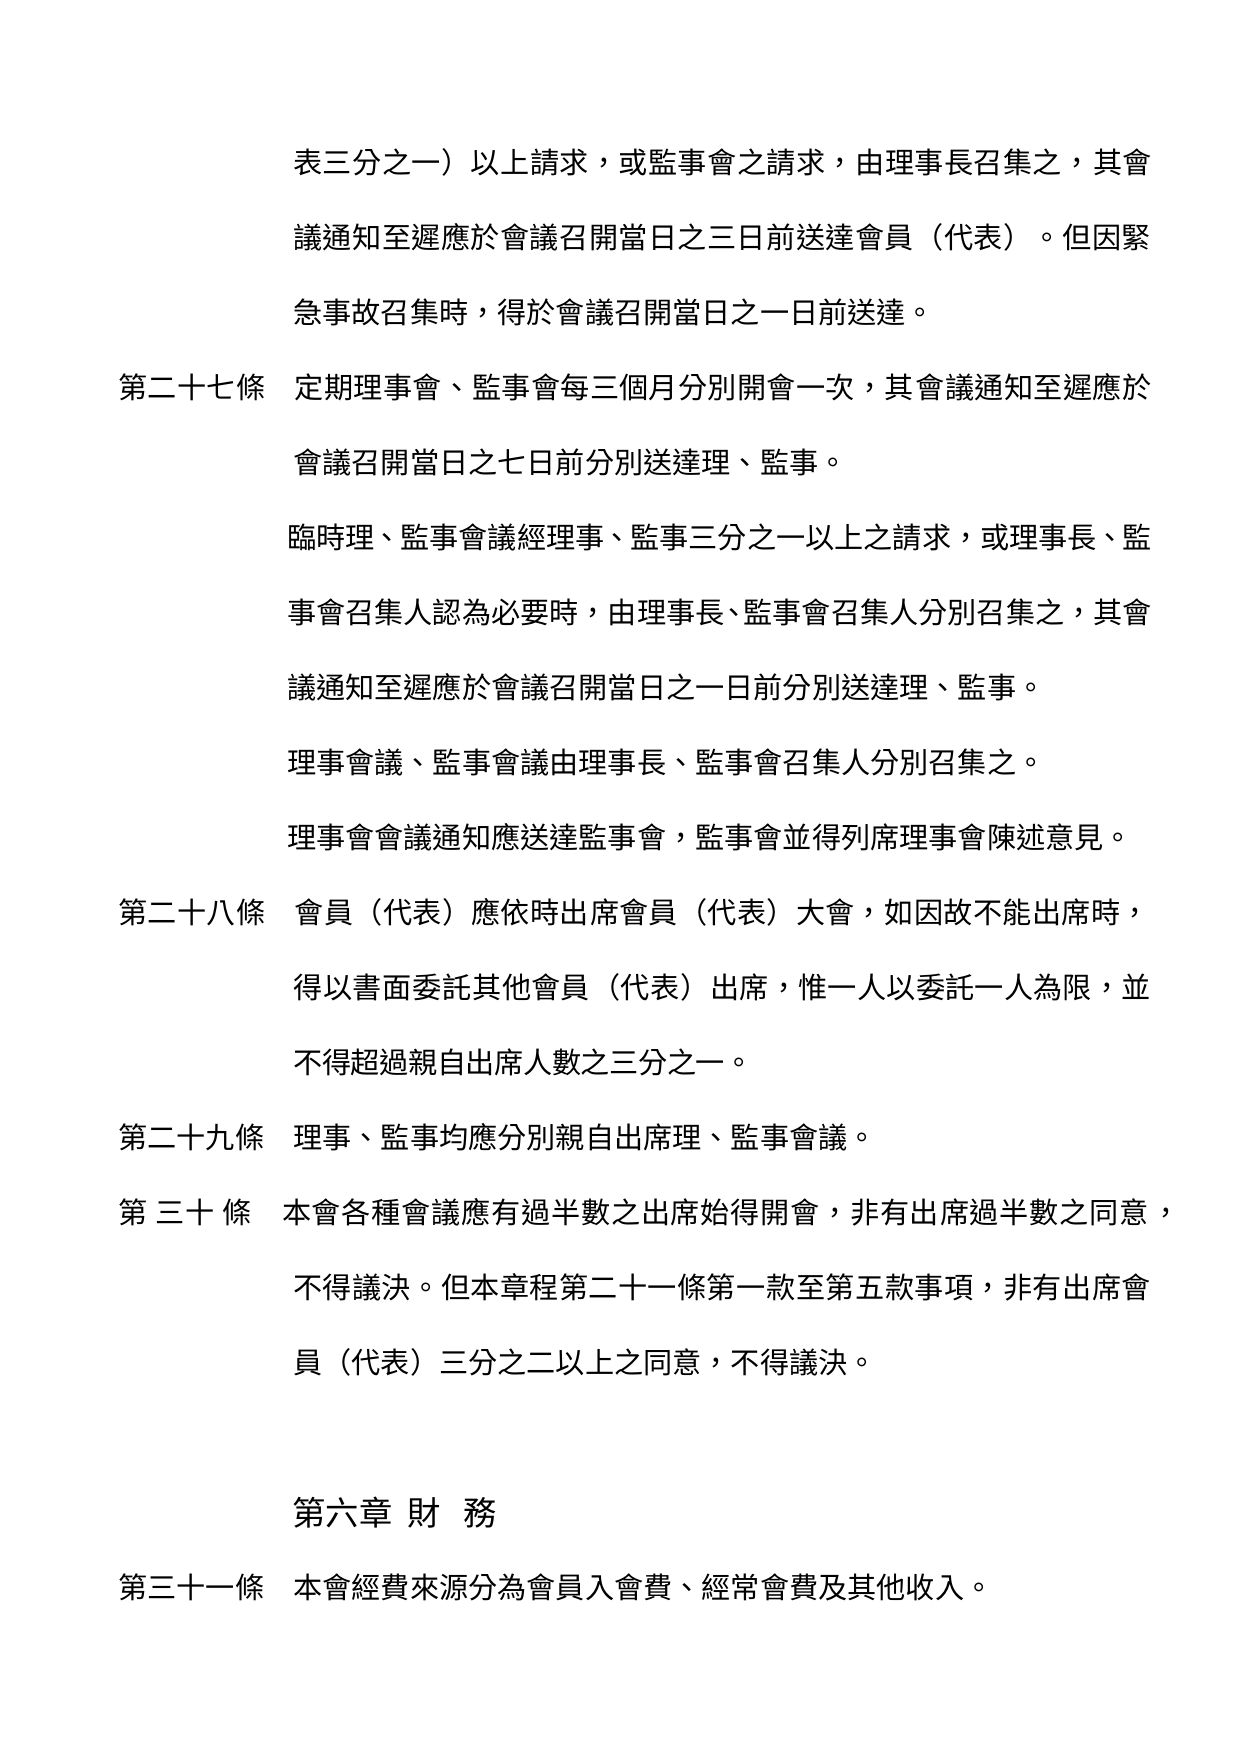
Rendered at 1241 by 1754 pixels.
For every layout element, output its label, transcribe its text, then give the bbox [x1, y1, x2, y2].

text 第六章 財 務 [259, 1473, 1152, 1548]
text 第 三十 條 本會各種會議應有過半數之出席始得開會，非有出席過半數之同意，不得議決。但本章程第二十一條第一款至第五款事項，非有出席會員（代表）三分之二以上之同意，不得議決。 [118, 1173, 1152, 1398]
text 臨時理、監事會議經理事、監事三分之一以上之請求，或理事長、監事會召集人認為必要時，由理事長、監事會召集人分別召集之，其會議通知至遲應於會議召開當日之一日前分別送達理、監事。 [287, 498, 1152, 723]
text 表三分之一）以上請求，或監事會之請求，由理事長召集之，其會議通知至遲應於會議召開當日之三日前送達會員（代表）。但因緊急事故召集時，得於會議召開當日之一日前送達。 [287, 123, 1152, 348]
text 第二十七條 定期理事會、監事會每三個月分別開會一次，其會議通知至遲應於會議召開當日之七日前分別送達理、監事。 [118, 348, 1152, 498]
text 第二十九條 理事、監事均應分別親自出席理、監事會議。 [118, 1098, 1152, 1173]
text 第三十一條 本會經費來源分為會員入會費、經常會費及其他收入。 [118, 1548, 1152, 1623]
text 第二十八條 會員（代表）應依時出席會員（代表）大會，如因故不能出席時，得以書面委託其他會員（代表）出席，惟一人以委託一人為限，並不得超過親自出席人數之三分之一。 [118, 873, 1152, 1098]
text 理事會議、監事會議由理事長、監事會召集人分別召集之。 [287, 723, 1152, 798]
text 理事會會議通知應送達監事會，監事會並得列席理事會陳述意見。 [287, 798, 1152, 873]
